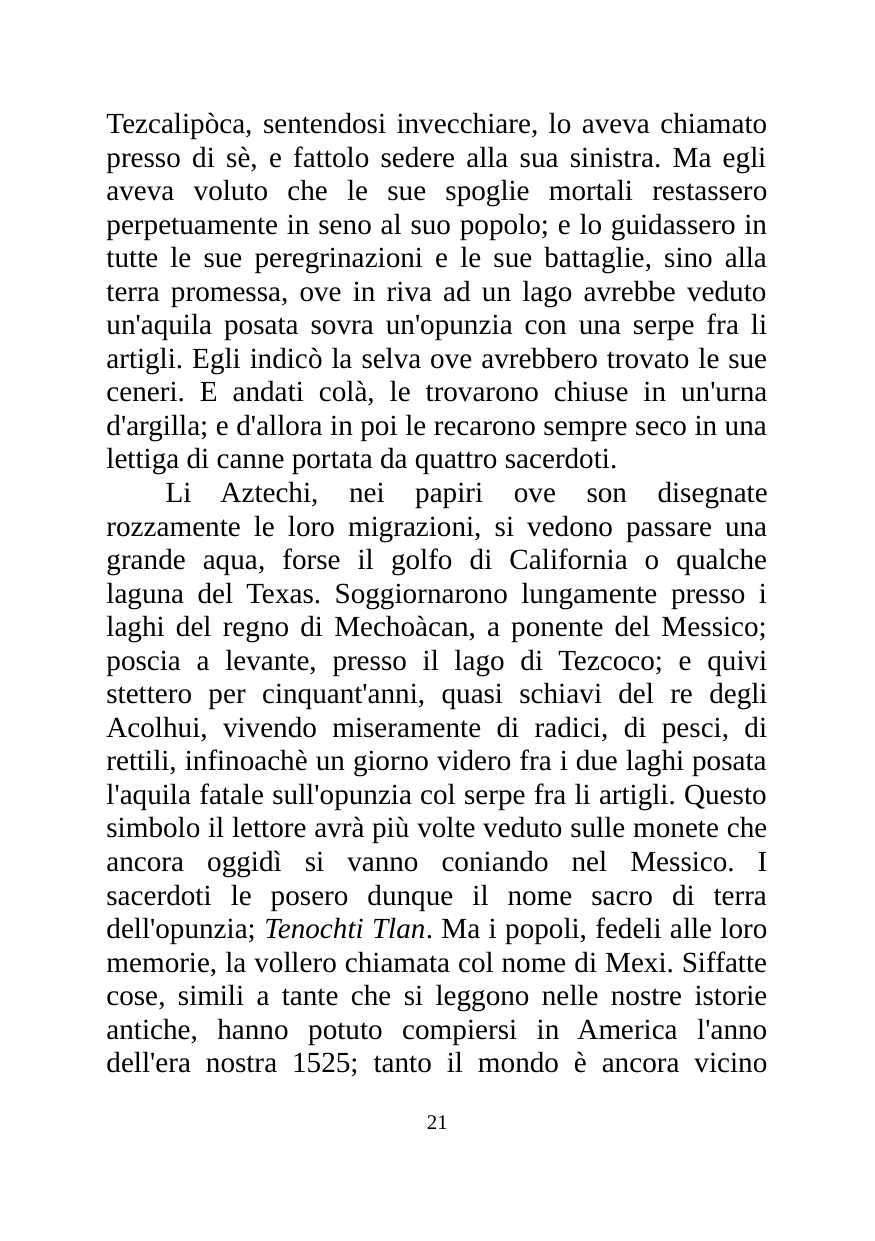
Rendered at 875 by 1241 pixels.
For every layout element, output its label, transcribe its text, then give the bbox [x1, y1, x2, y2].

text Tezcalipòca, sentendosi invecchiare, lo aveva chiamato presso di sè, e fattolo sedere alla sua sinistra. Ma egli aveva voluto che le sue spoglie mortali restassero perpetuamente in seno al suo popolo; e lo guidassero in tutte le sue peregrinazioni e le sue battaglie, sino alla terra promessa, ove in riva ad un lago avrebbe veduto un'aquila posata sovra un'opunzia con una serpe fra li artigli. Egli indicò la selva ove avrebbero trovato le sue ceneri. E andati colà, le trovarono chiuse in un'urna d'argilla; e d'allora in poi le recarono sempre seco in una lettiga di canne portata da quattro sacerdoti. [106, 106, 768, 475]
text Li Aztechi, nei papiri ove son disegnate rozzamente le loro migrazioni, si vedono passare una grande aqua, forse il golfo di California o qualche laguna del Texas. Soggiornarono lungamente presso i laghi del regno di Mechoàcan, a ponente del Messico; poscia a levante, presso il lago di Tezcoco; e quivi stettero per cinquant'anni, quasi schiavi del re degli Acolhui, vivendo miseramente di radici, di pesci, di rettili, infinoachè un giorno videro fra i due laghi posata l'aquila fatale sull'opunzia col serpe fra li artigli. Questo simbolo il lettore avrà più volte veduto sulle monete che ancora oggidì si vanno coniando nel Messico. I sacerdoti le posero dunque il nome sacro di terra dell'opunzia; Tenochti Tlan. Ma i popoli, fedeli alle loro memorie, la vollero chiamata col nome di Mexi. Siffatte cose, simili a tante che si leggono nelle nostre istorie antiche, hanno potuto compiersi in America l'anno dell'era nostra 1525; tanto il mondo è ancora vicino [106, 475, 768, 1079]
